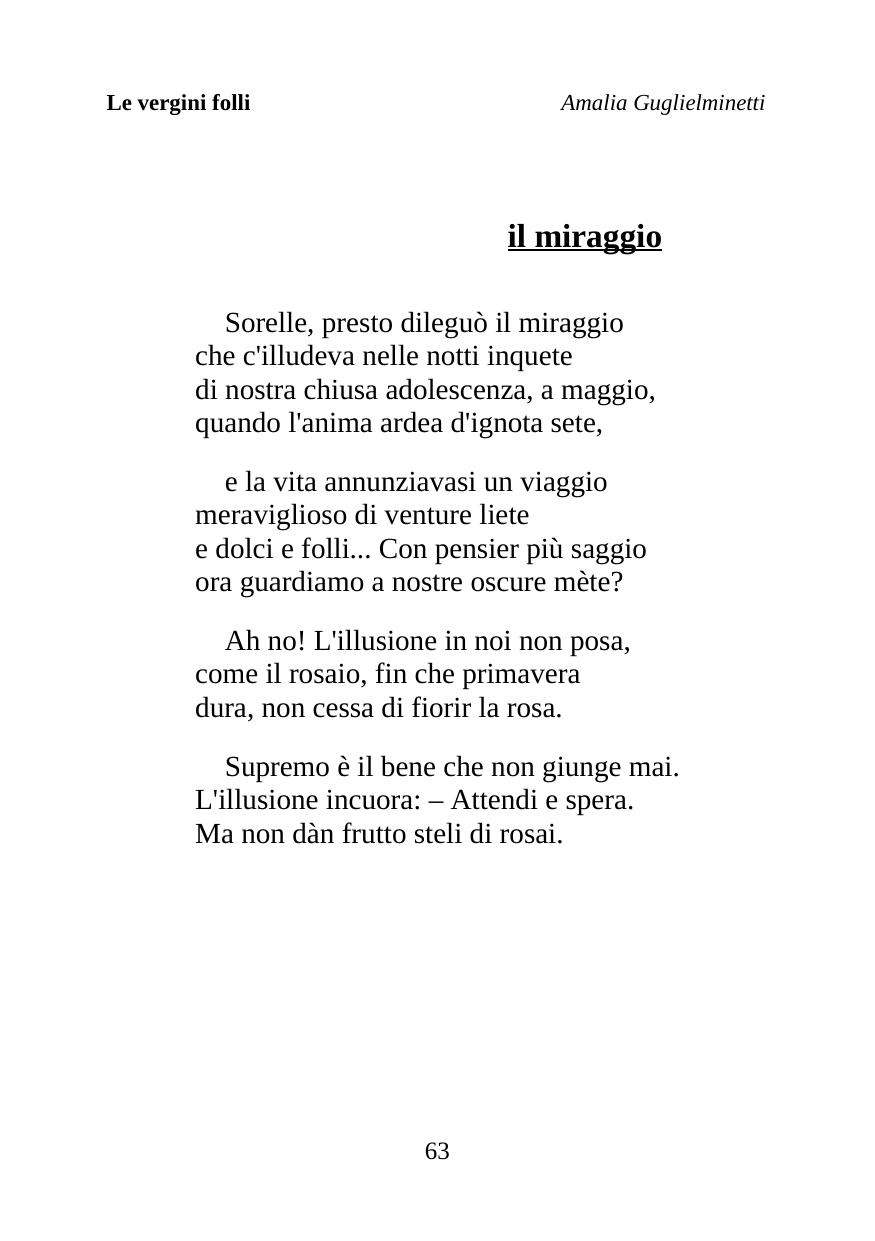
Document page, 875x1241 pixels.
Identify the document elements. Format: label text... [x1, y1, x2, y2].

text Sorelle, presto dileguò il miraggio che c'illudeva nelle notti inquete di nostra chiusa adolescenza, a maggio, quando l'anima ardea d'ignota sete, [195, 305, 768, 439]
text e la vita annunziavasi un viaggio meraviglioso di venture liete e dolci e folli... Con pensier più saggio ora guardiamo a nostre oscure mète? [195, 464, 768, 598]
text Ah no! L'illusione in noi non posa, come il rosaio, fin che primavera dura, non cessa di fiorir la rosa. [195, 623, 768, 724]
text Supremo è il bene che non giunge mai. L'illusione incuora: – Attendi e spera. Ma non dàn frutto steli di rosai. [195, 749, 768, 849]
subtitle il miraggio [402, 216, 768, 255]
